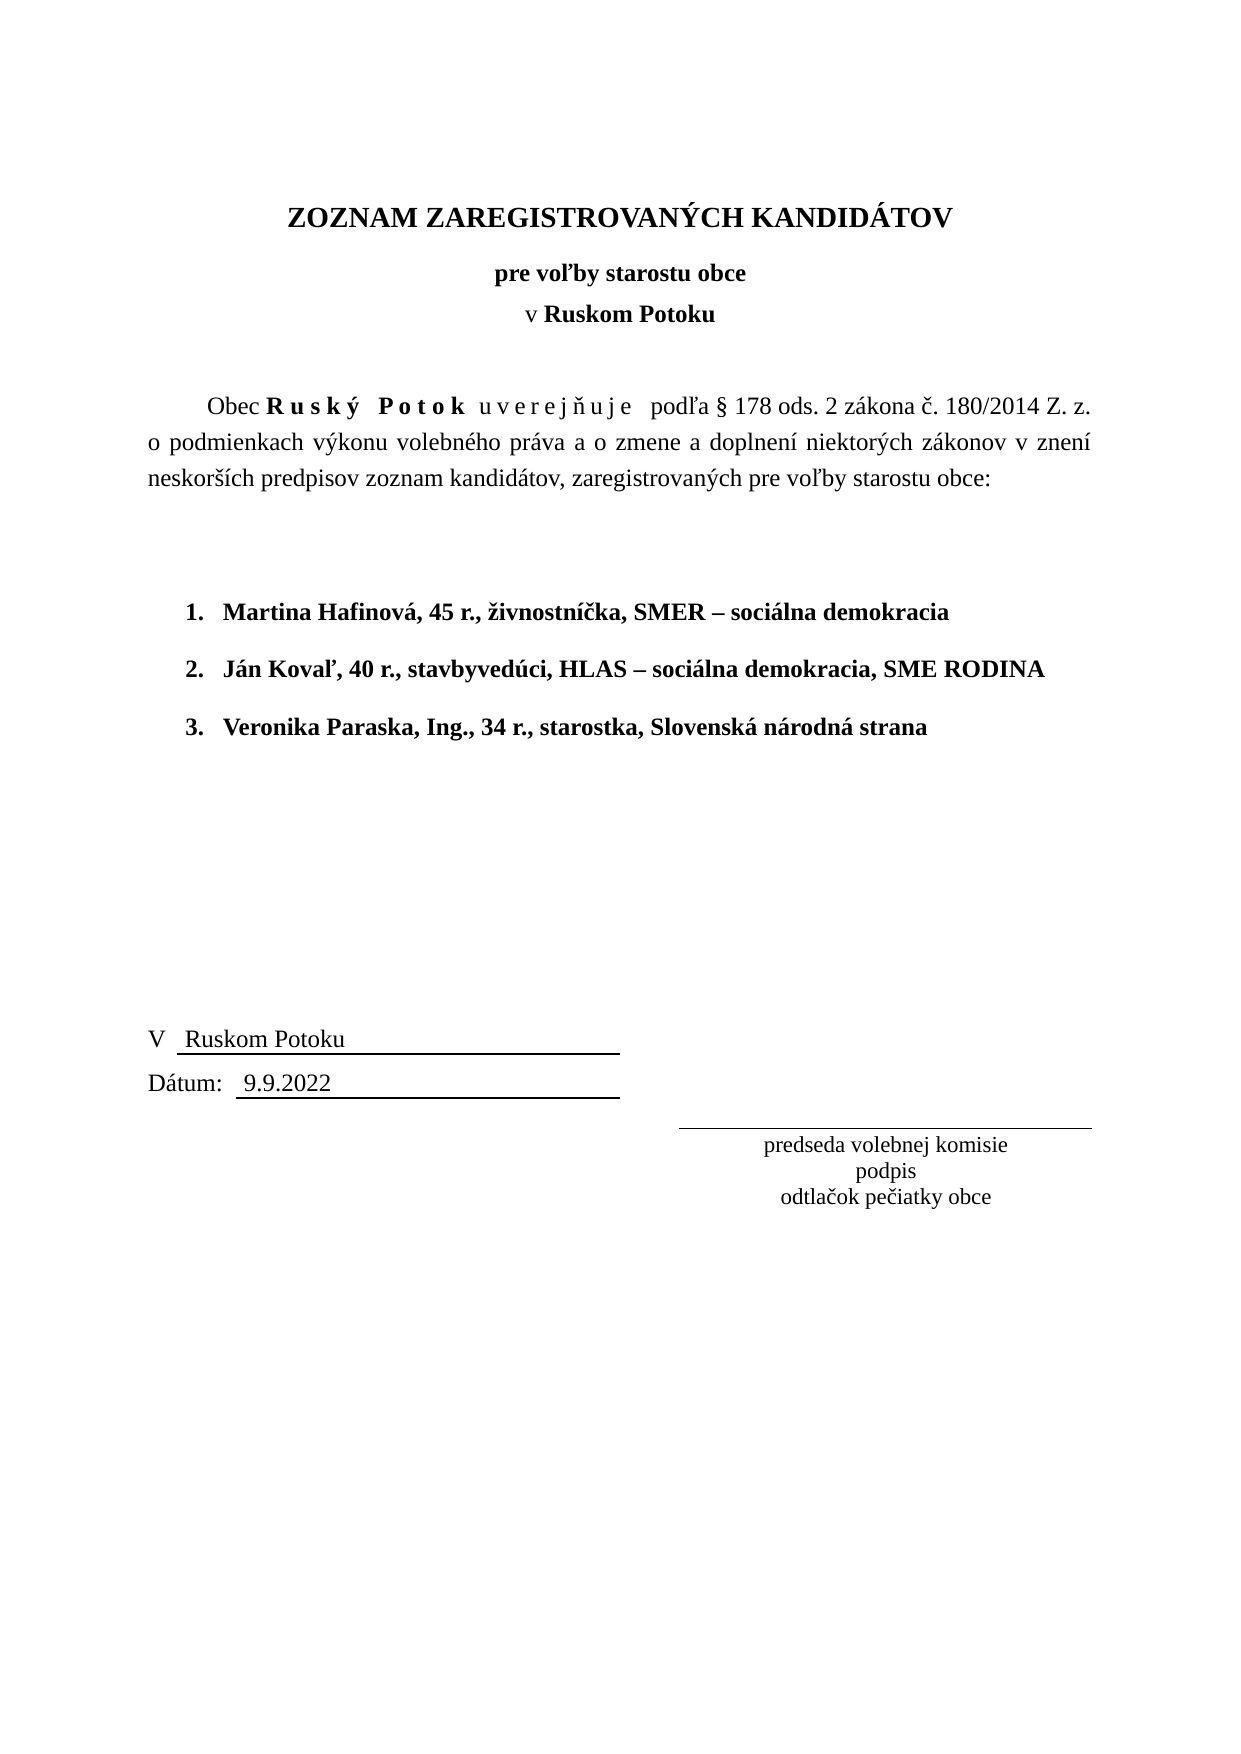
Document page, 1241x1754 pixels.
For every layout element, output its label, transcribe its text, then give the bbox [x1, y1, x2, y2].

list Martina Hafinová, 45 r., živnostníčka, SMER – sociálna demokracia [185, 597, 1092, 626]
list Ján Kovaľ, 40 r., stavbyvedúci, HLAS – sociálna demokracia, SME RODINA [185, 654, 1092, 683]
text v Ruskom Potoku [148, 299, 1092, 328]
text pre voľby starostu obce [148, 258, 1092, 287]
table_cell 9.9.2022 [236, 1055, 620, 1097]
list Veronika Paraska, Ing., 34 r., starostka, Slovenská národná strana [185, 712, 1092, 741]
table_cell Dátum: [140, 1053, 236, 1097]
text predseda volebnej komisie [679, 1129, 1092, 1154]
table_header V [140, 1025, 177, 1053]
subtitle ZOZNAM ZAREGISTROVANÝCH KANDIDÁTOV [148, 200, 1092, 233]
text Obec R u s k ý P o t o k uverejňuje podľa § 178 ods. 2 zákona č. 180/2014 Z. z. o podmienkach výkonu volebného práva a o zmene a doplnení niektorých zákonov v znení neskorších predpisov zoznam kandidátov, zaregistrovaných pre voľby starostu obce: [148, 391, 1092, 491]
table_header Ruskom Potoku [177, 1025, 620, 1053]
text odtlačok pečiatky obce [679, 1180, 1092, 1210]
text podpis [679, 1154, 1092, 1180]
